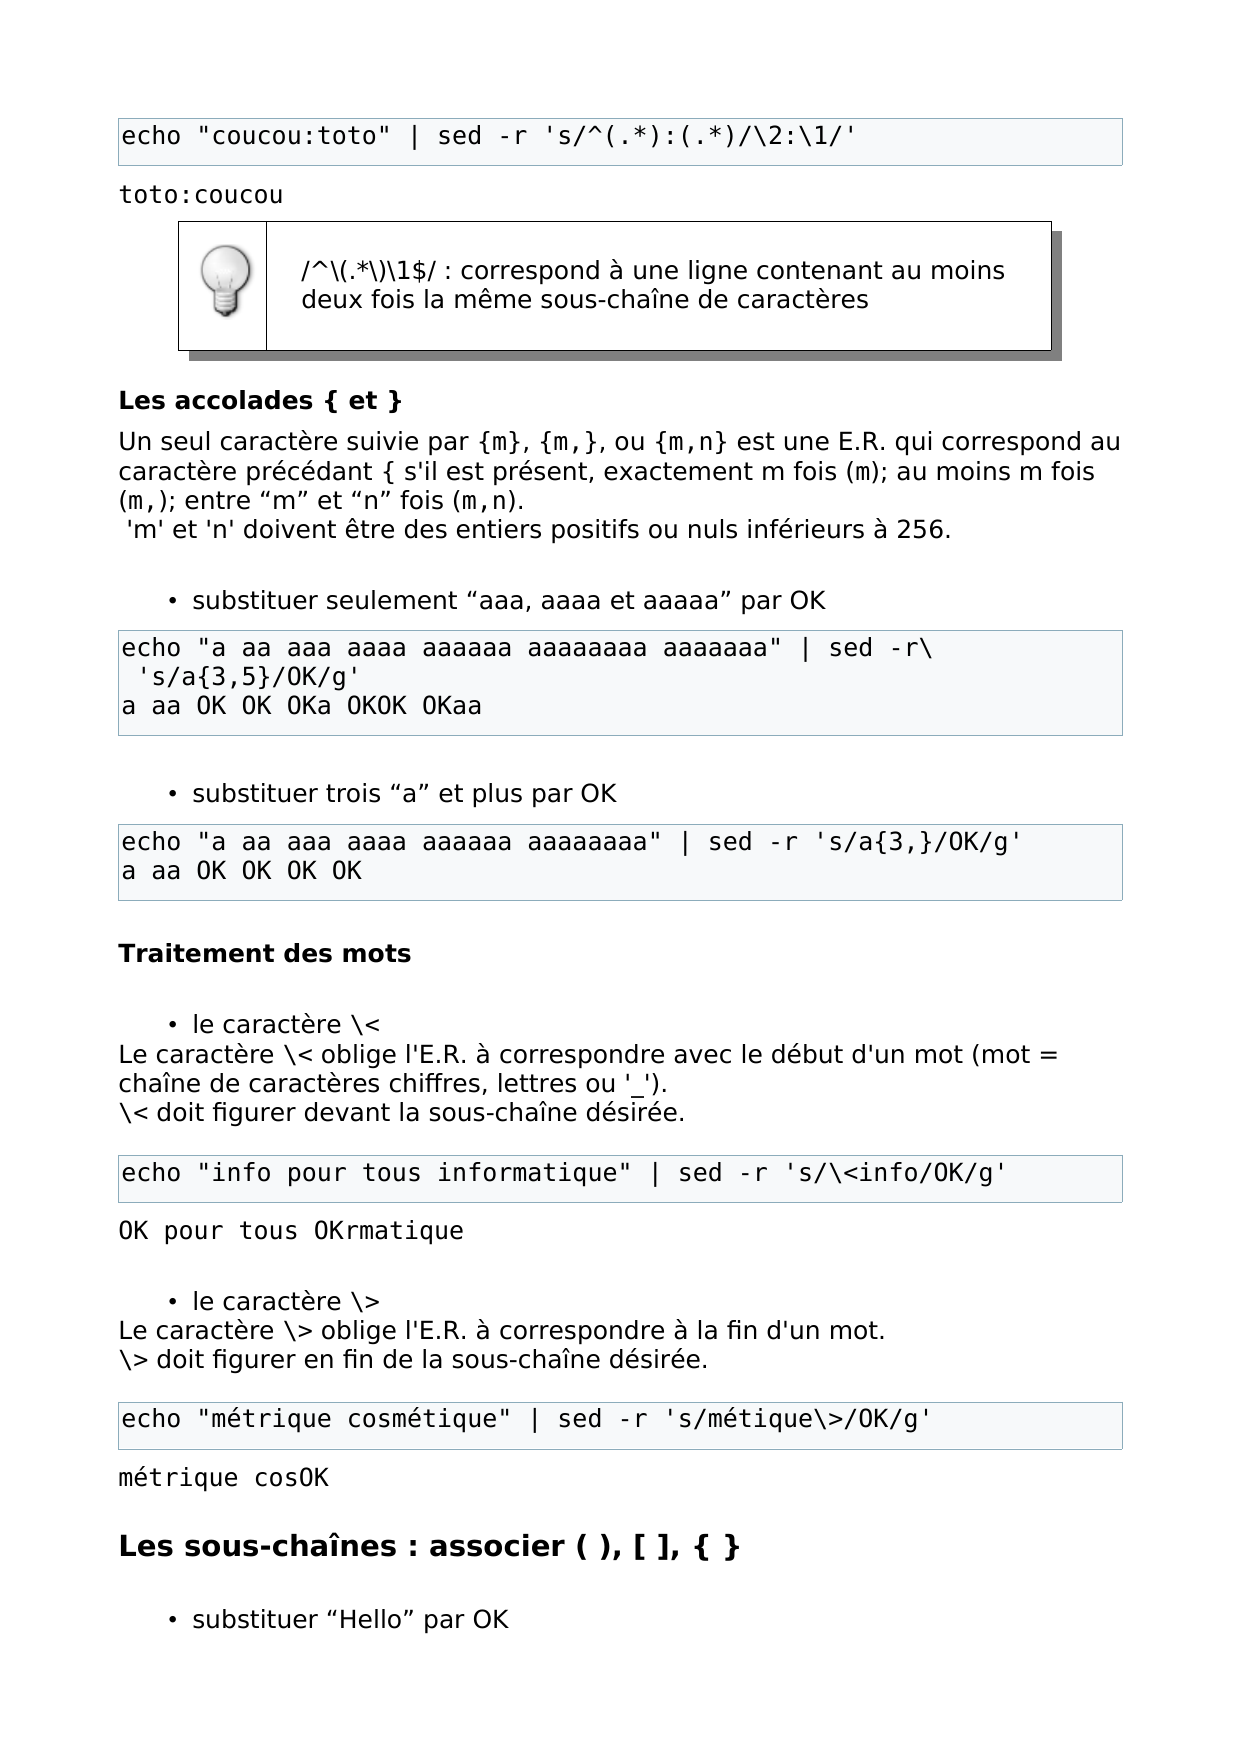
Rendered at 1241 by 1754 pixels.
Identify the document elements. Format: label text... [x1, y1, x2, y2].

text Un seul caractère suivie par {m}, {m,}, ou {m,n} est une E.R. qui correspond au caractère précédant { s'il est présent, exactement m fois (m); au moins m fois (m,); entre “m” et “n” fois (m,n). 'm' et 'n' doivent être des entiers positifs ou nuls inférieurs à 256. [118, 427, 1122, 544]
subtitle Les accolades { et } [118, 386, 1122, 415]
text OK pour tous OKrmatique [118, 1216, 1122, 1246]
text Le caractère \< oblige l'E.R. à correspondre avec le début d'un mot (mot = chaîne de caractères chiffres, lettres ou '_'). \< doit figurer devant la sous-chaîne désirée. [118, 1040, 1122, 1127]
picture [190, 244, 266, 320]
text toto:coucou [118, 180, 1122, 209]
list substituer “Hello” par OK [177, 1605, 1122, 1634]
list le caractère \> [177, 1287, 1122, 1316]
list substituer seulement “aaa, aaaa et aaaaa” par OK [177, 586, 1122, 615]
table_header /^\(.*\)\1$/ : correspond à une ligne contenant au moins deux fois la même sous-chaîne de caractères [267, 222, 1051, 350]
table_header echo "métrique cosmétique" | sed -r 's/métique\>/OK/g' [119, 1403, 1122, 1448]
list substituer trois “a” et plus par OK [177, 780, 1122, 809]
table_header echo "coucou:toto" | sed -r 's/^(.*):(.*)/\2:\1/' [119, 119, 1122, 165]
table_header echo "a aa aaa aaaa aaaaaa aaaaaaaa aaaaaaa" | sed -r\ 's/a{3,5}/OK/g' a aa OK OK OKa OKOK OKaa [119, 631, 1122, 735]
list le caractère \< [177, 1011, 1122, 1040]
subtitle Traitement des mots [118, 939, 1122, 969]
table_header echo "a aa aaa aaaa aaaaaa aaaaaaaa" | sed -r 's/a{3,}/OK/g' a aa OK OK OK OK [119, 825, 1122, 900]
text métrique cosOK [118, 1463, 1122, 1493]
subtitle Les sous-chaînes : associer ( ), [ ], { } [118, 1529, 1122, 1563]
table_header echo "info pour tous informatique" | sed -r 's/\<info/OK/g' [119, 1156, 1122, 1202]
table_header [179, 222, 266, 350]
text Le caractère \> oblige l'E.R. à correspondre à la fin d'un mot. \> doit figurer en fin de la sous-chaîne désirée. [118, 1316, 1122, 1374]
